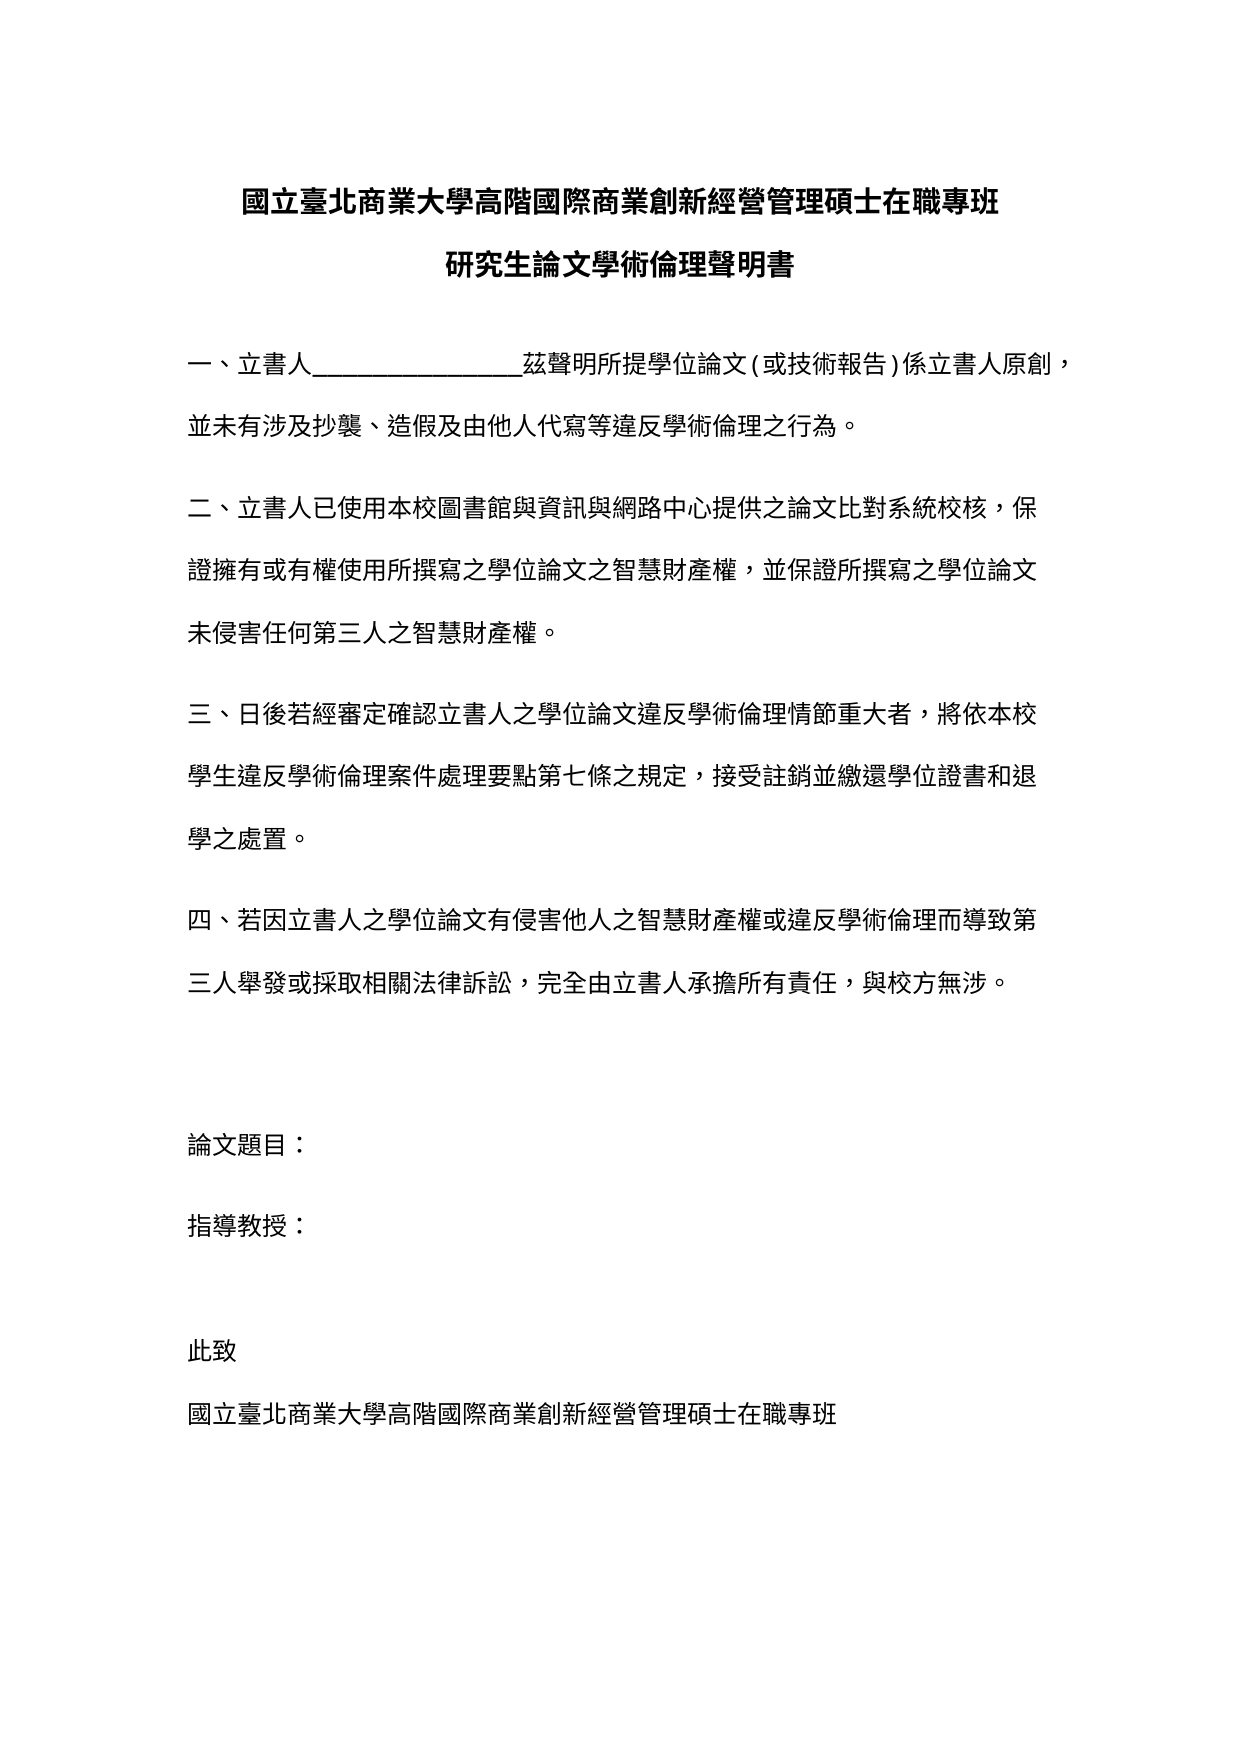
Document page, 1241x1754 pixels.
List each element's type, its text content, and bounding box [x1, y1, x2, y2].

text 研究生論文學術倫理聲明書 [187, 221, 1053, 283]
text 四、若因立書人之學位論文有侵害他人之智慧財產權或違反學術倫理而導致第三人舉發或採取相關法律訴訟，完全由立書人承擔所有責任，與校方無涉。 [187, 877, 1053, 1002]
text 二、立書人已使用本校圖書館與資訊與網路中心提供之論文比對系統校核，保證擁有或有權使用所撰寫之學位論文之智慧財產權，並保證所撰寫之學位論文未侵害任何第三人之智慧財產權。 [187, 464, 1053, 652]
text 三、日後若經審定確認立書人之學位論文違反學術倫理情節重大者，將依本校學生違反學術倫理案件處理要點第七條之規定，接受註銷並繳還學位證書和退學之處置。 [187, 671, 1053, 858]
text 論文題目： [187, 1102, 1053, 1164]
text 一、立書人______________茲聲明所提學位論文(或技術報告)係立書人原創，並未有涉及抄襲、造假及由他人代寫等違反學術倫理之行為。 [187, 321, 1053, 446]
text 指導教授： [187, 1183, 1053, 1246]
text 國立臺北商業大學高階國際商業創新經營管理碩士在職專班 [187, 158, 1053, 221]
text 此致 [187, 1308, 1053, 1371]
text 國立臺北商業大學高階國際商業創新經營管理碩士在職專班 [187, 1371, 1053, 1433]
